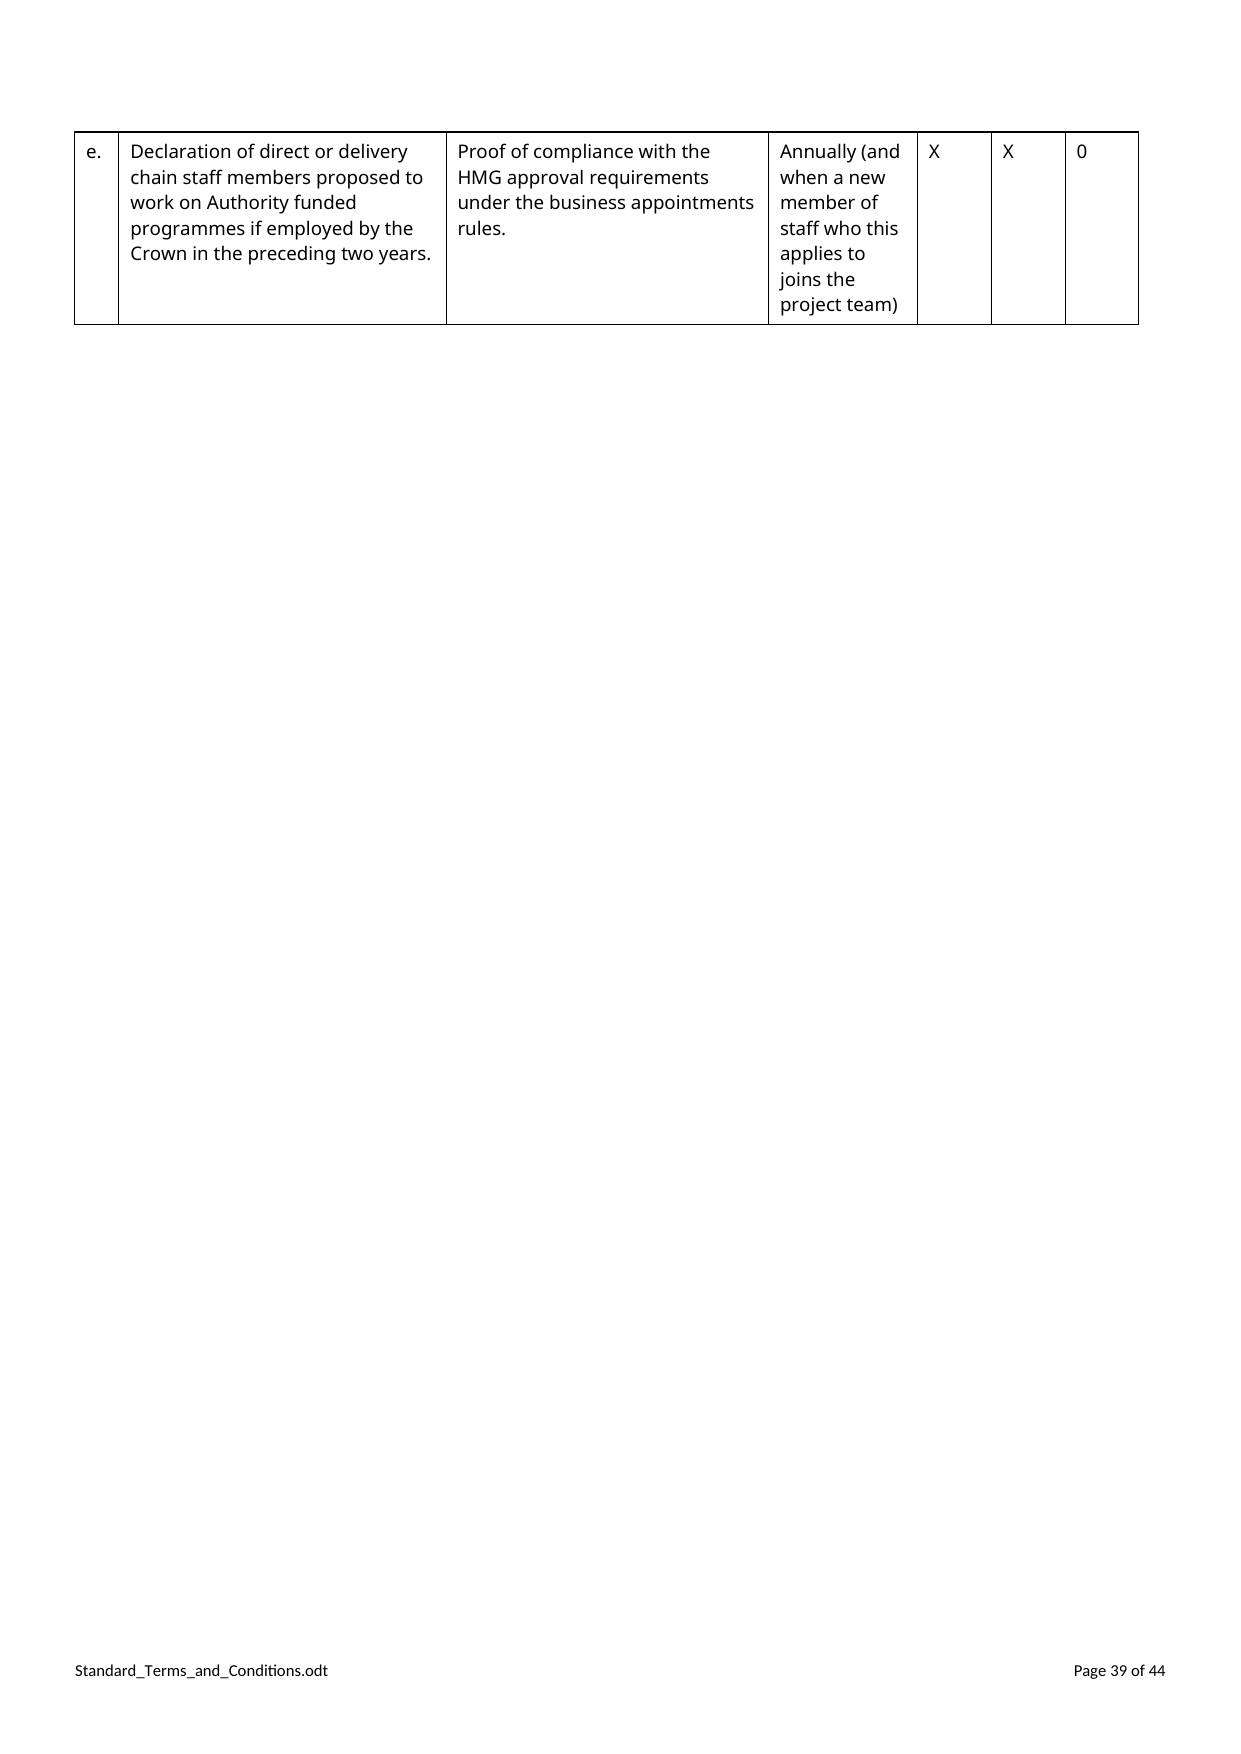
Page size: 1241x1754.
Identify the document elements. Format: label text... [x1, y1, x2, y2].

table_cell Annually (and when a new member of staff who this applies to joins the project team) [769, 133, 917, 323]
table_cell 0 [1066, 133, 1138, 323]
table_cell X [918, 133, 991, 323]
table_cell Declaration of direct or delivery chain staff members proposed to work on Authority funded programmes if employed by the Crown in the preceding two years. [119, 133, 446, 323]
table_cell X [992, 133, 1065, 323]
table_cell e. [75, 133, 118, 323]
table_cell Proof of compliance with the HMG approval requirements under the business appointments rules. [447, 133, 768, 323]
